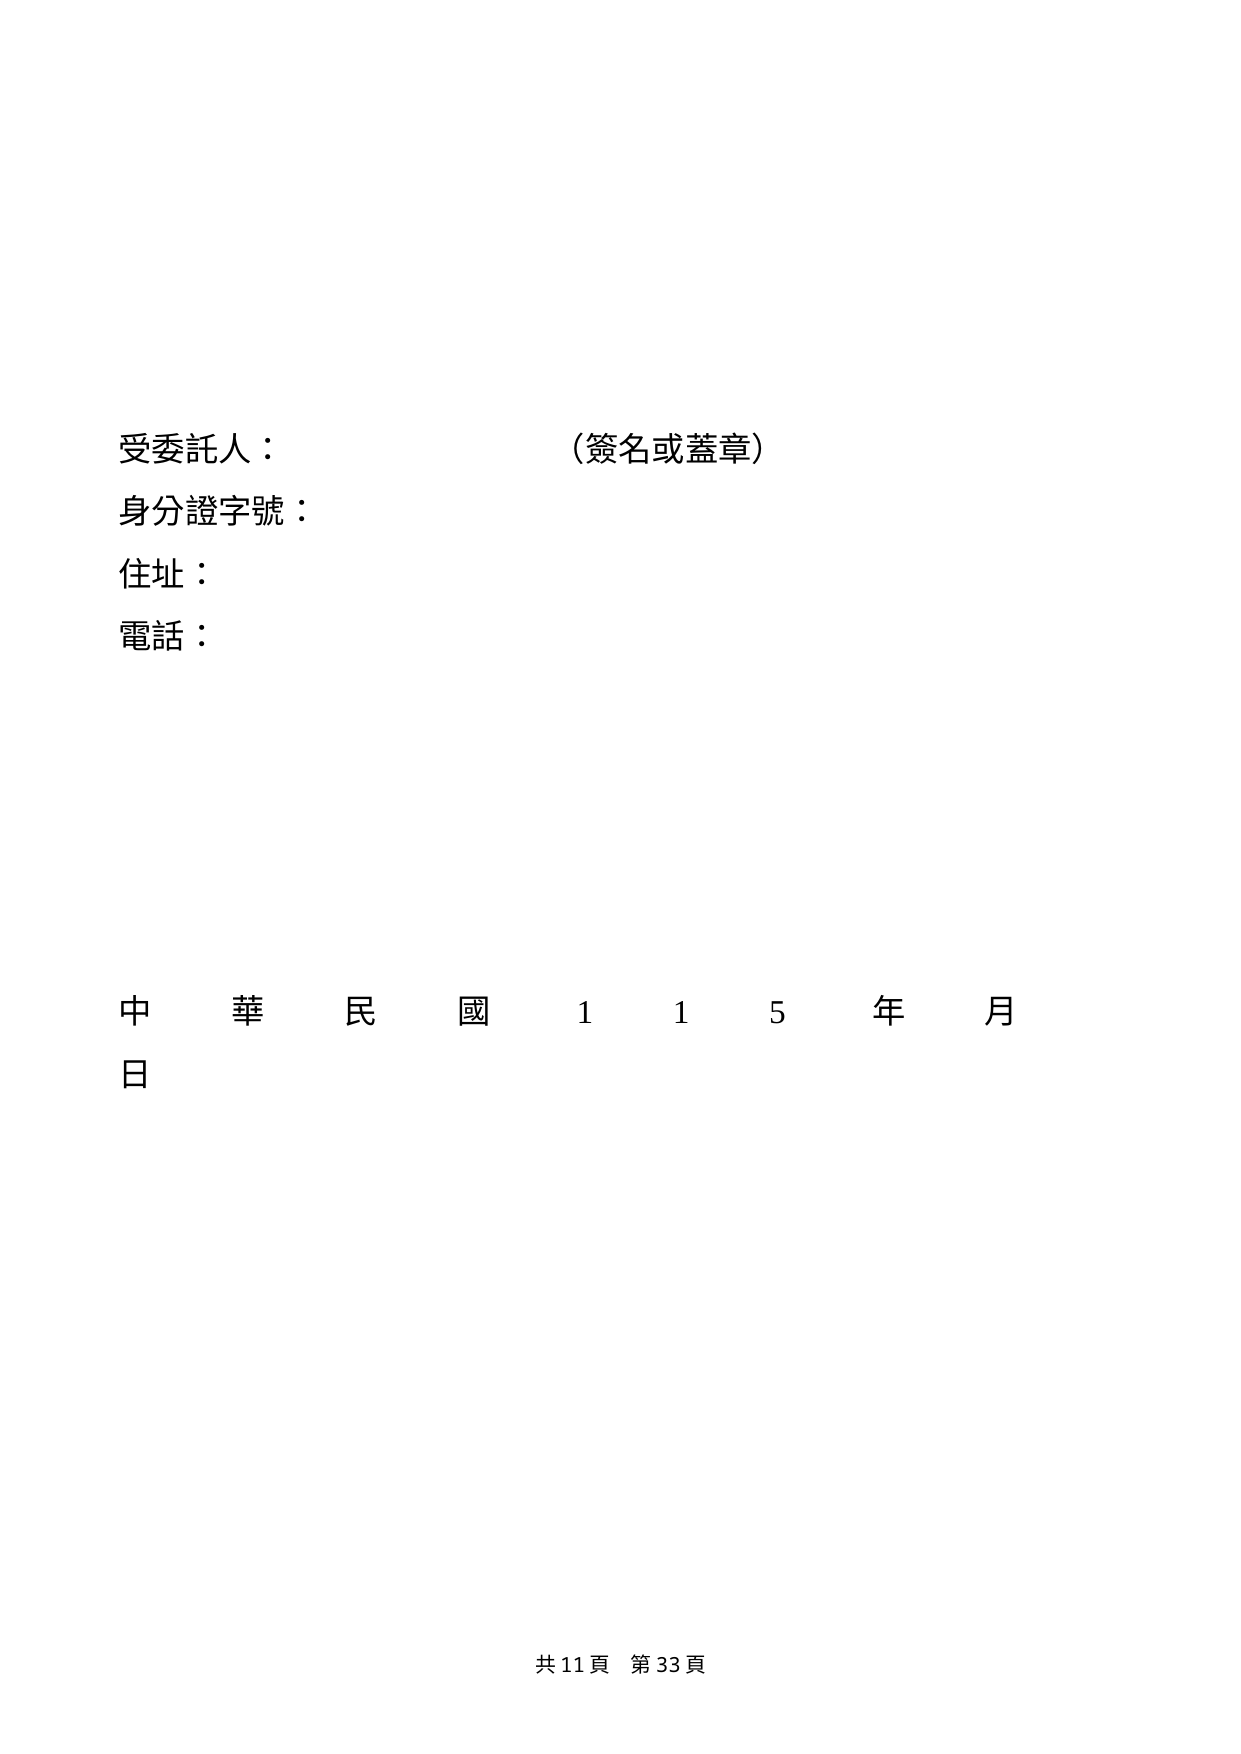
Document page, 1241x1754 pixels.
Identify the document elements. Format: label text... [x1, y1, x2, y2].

text 身分證字號： [118, 468, 1122, 530]
text 受委託人： （簽名或蓋章） [118, 405, 1122, 468]
text 電話： [118, 593, 1122, 655]
text 住址： [118, 530, 1122, 593]
text 中華民國115年月日 [118, 968, 1122, 1093]
